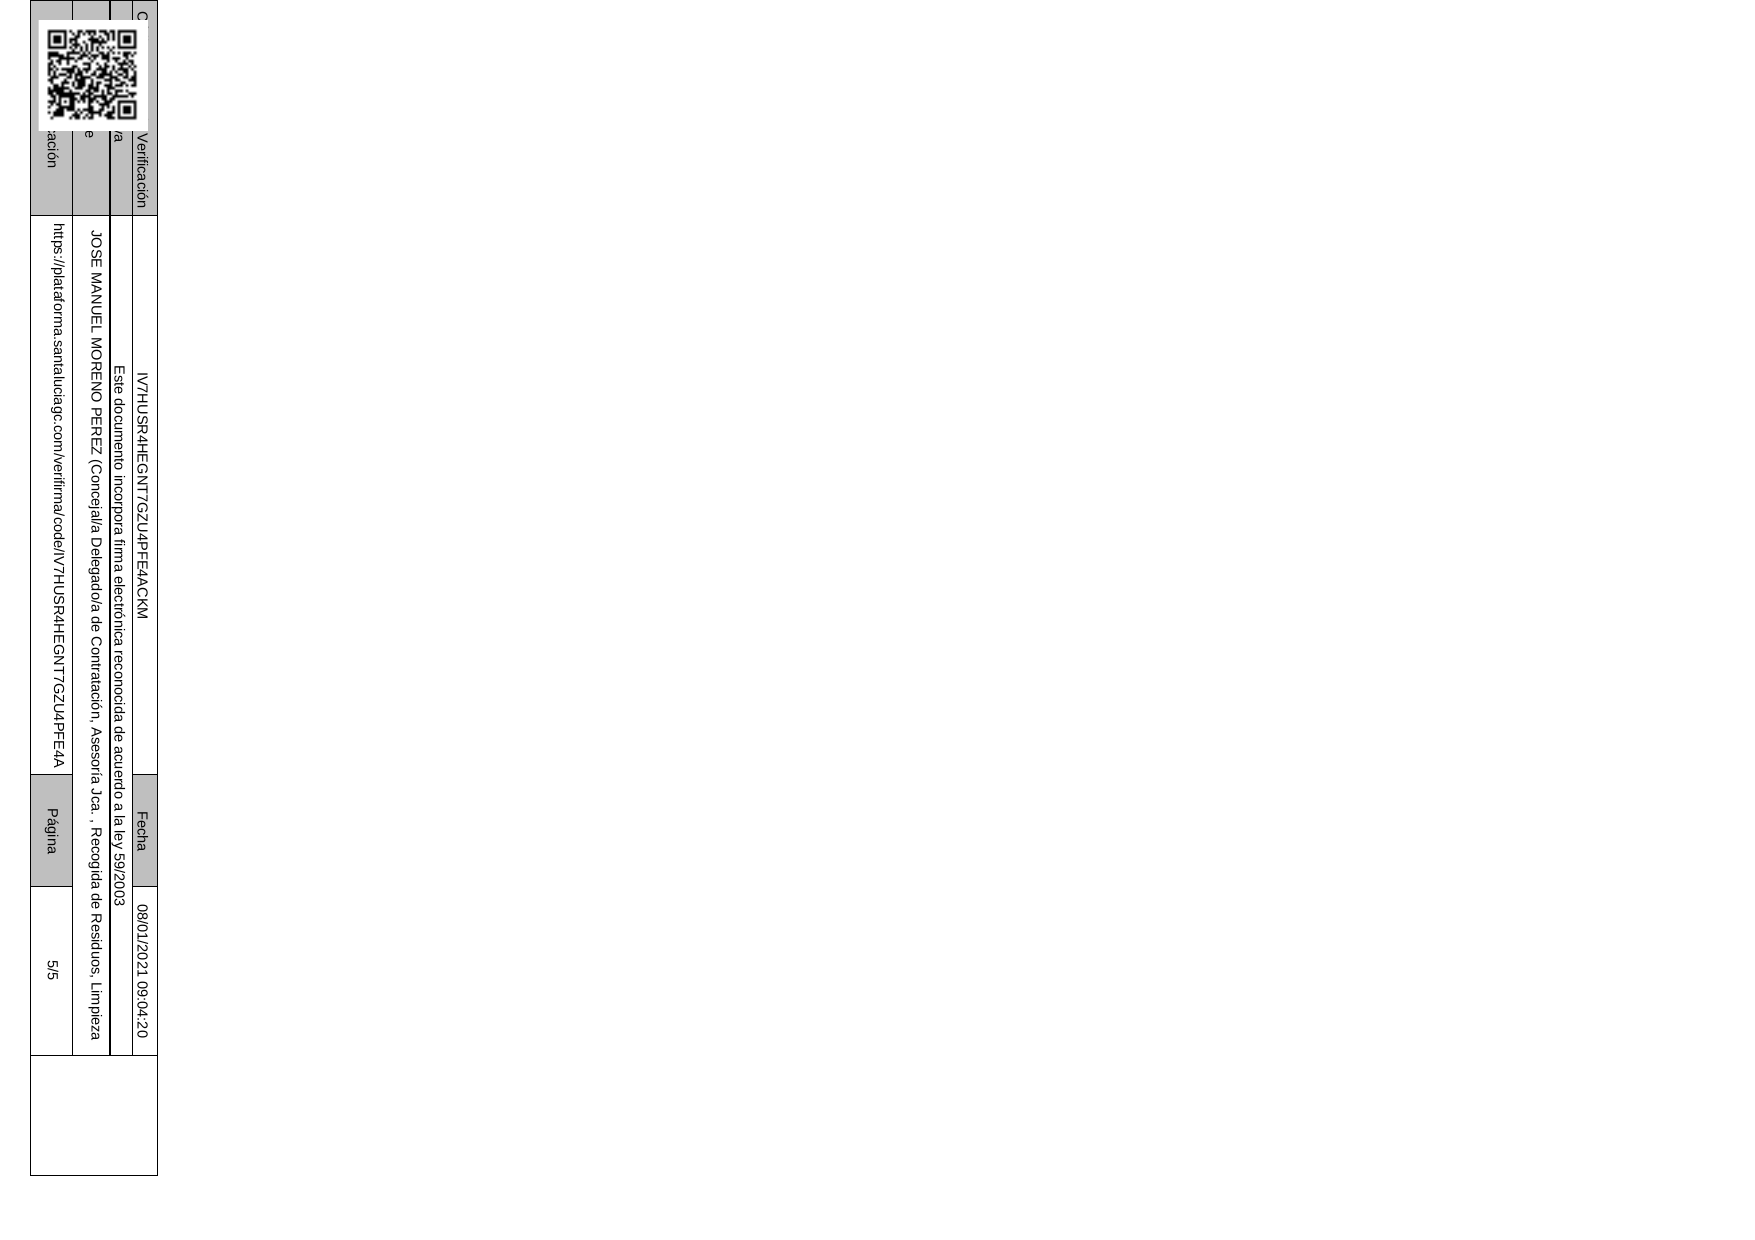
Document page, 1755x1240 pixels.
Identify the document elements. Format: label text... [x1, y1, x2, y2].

table_cell IV7HUSR4HEGNT7GZU4PFE4ACKM [133, 216, 157, 774]
table_cell https://plataforma.santaluciagc.com/verifirma/code/IV7HUSR4HEGNT7GZU4PFE4A [31, 216, 72, 774]
table_cell Este documento incorpora firma electrónica reconocida de acuerdo a la ley 59/2003 [111, 216, 132, 1055]
table_cell Fecha [133, 775, 157, 886]
table_cell 5/5 [31, 887, 72, 1055]
table_cell [31, 1056, 157, 1175]
table_header Firmante [73, 1, 109, 20]
table_header Normativa [111, 1, 132, 20]
table_cell Página [31, 775, 72, 886]
table_header Normativa [111, 131, 132, 215]
table_header Código Seguro de Verificación [133, 1, 157, 215]
table_cell JOSE MANUEL MORENO PEREZ (Concejal/a Delegado/a de Contratación, Asesoría Jca. , Recogida de Residuos, Limpieza [73, 216, 109, 1055]
table_cell 08/01/2021 09:04:20 [133, 887, 157, 1055]
table_header Firmante [73, 131, 109, 215]
table_header Url de verificación [31, 1, 72, 215]
